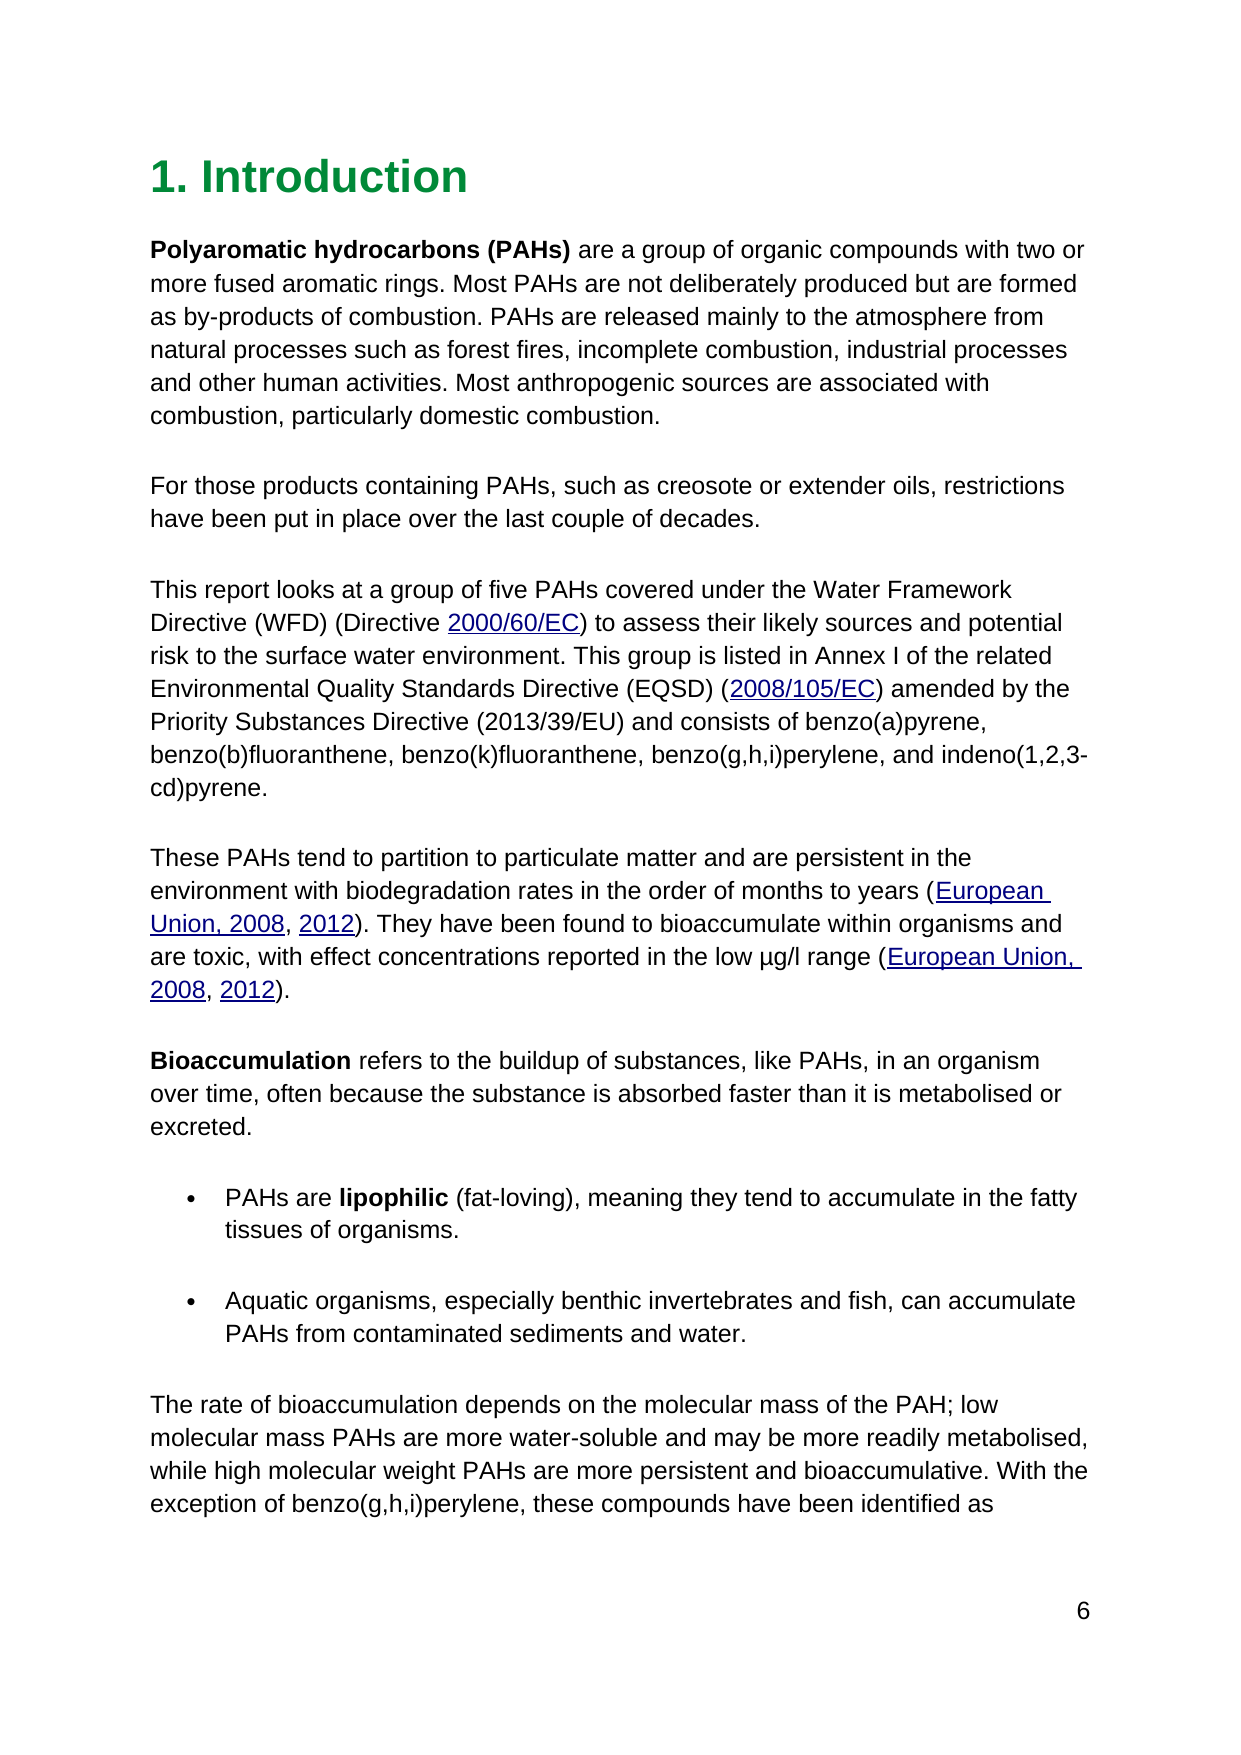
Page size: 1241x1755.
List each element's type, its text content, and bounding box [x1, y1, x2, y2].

text Bioaccumulation refers to the buildup of substances, like PAHs, in an organism over time, often because the substance is absorbed faster than it is metabolised or excreted. [150, 1046, 1090, 1141]
list PAHs are lipophilic (fat-loving), meaning they tend to accumulate in the fatty tissues of organisms. [187, 1182, 1090, 1244]
list Aquatic organisms, especially benthic invertebrates and fish, can accumulate PAHs from contaminated sediments and water. [187, 1286, 1090, 1348]
text The rate of bioaccumulation depends on the molecular mass of the PAH; low molecular mass PAHs are more water-soluble and may be more readily metabolised, while high molecular weight PAHs are more persistent and bioaccumulative. With the exception of benzo(g,h,i)perylene, these compounds have been identified as [150, 1389, 1090, 1517]
text These PAHs tend to partition to particulate matter and are persistent in the environment with biodegradation rates in the order of months to years (European Union, 2008, 2012). They have been found to bioaccumulate within organisms and are toxic, with effect concentrations reported in the low µg/l range (European Union, 2008, 2012). [150, 843, 1090, 1004]
subtitle 1. Introduction [150, 150, 1090, 203]
text This report looks at a group of five PAHs covered under the Water Framework Directive (WFD) (Directive 2000/60/EC) to assess their likely sources and potential risk to the surface water environment. This group is listed in Annex I of the related Environmental Quality Standards Directive (EQSD) (2008/105/EC) amended by the Priority Substances Directive (2013/39/EU) and consists of benzo(a)pyrene, benzo(b)fluoranthene, benzo(k)fluoranthene, benzo(g,h,i)perylene, and indeno(1,2,3-cd)pyrene. [150, 575, 1090, 802]
text For those products containing PAHs, such as creosote or extender oils, restrictions have been put in place over the last couple of decades. [150, 471, 1090, 533]
text Polyaromatic hydrocarbons (PAHs) are a group of organic compounds with two or more fused aromatic rings. Most PAHs are not deliberately produced but are formed as by-products of combustion. PAHs are released mainly to the atmosphere from natural processes such as forest fires, incomplete combustion, industrial processes and other human activities. Most anthropogenic sources are associated with combustion, particularly domestic combustion. [150, 236, 1090, 429]
